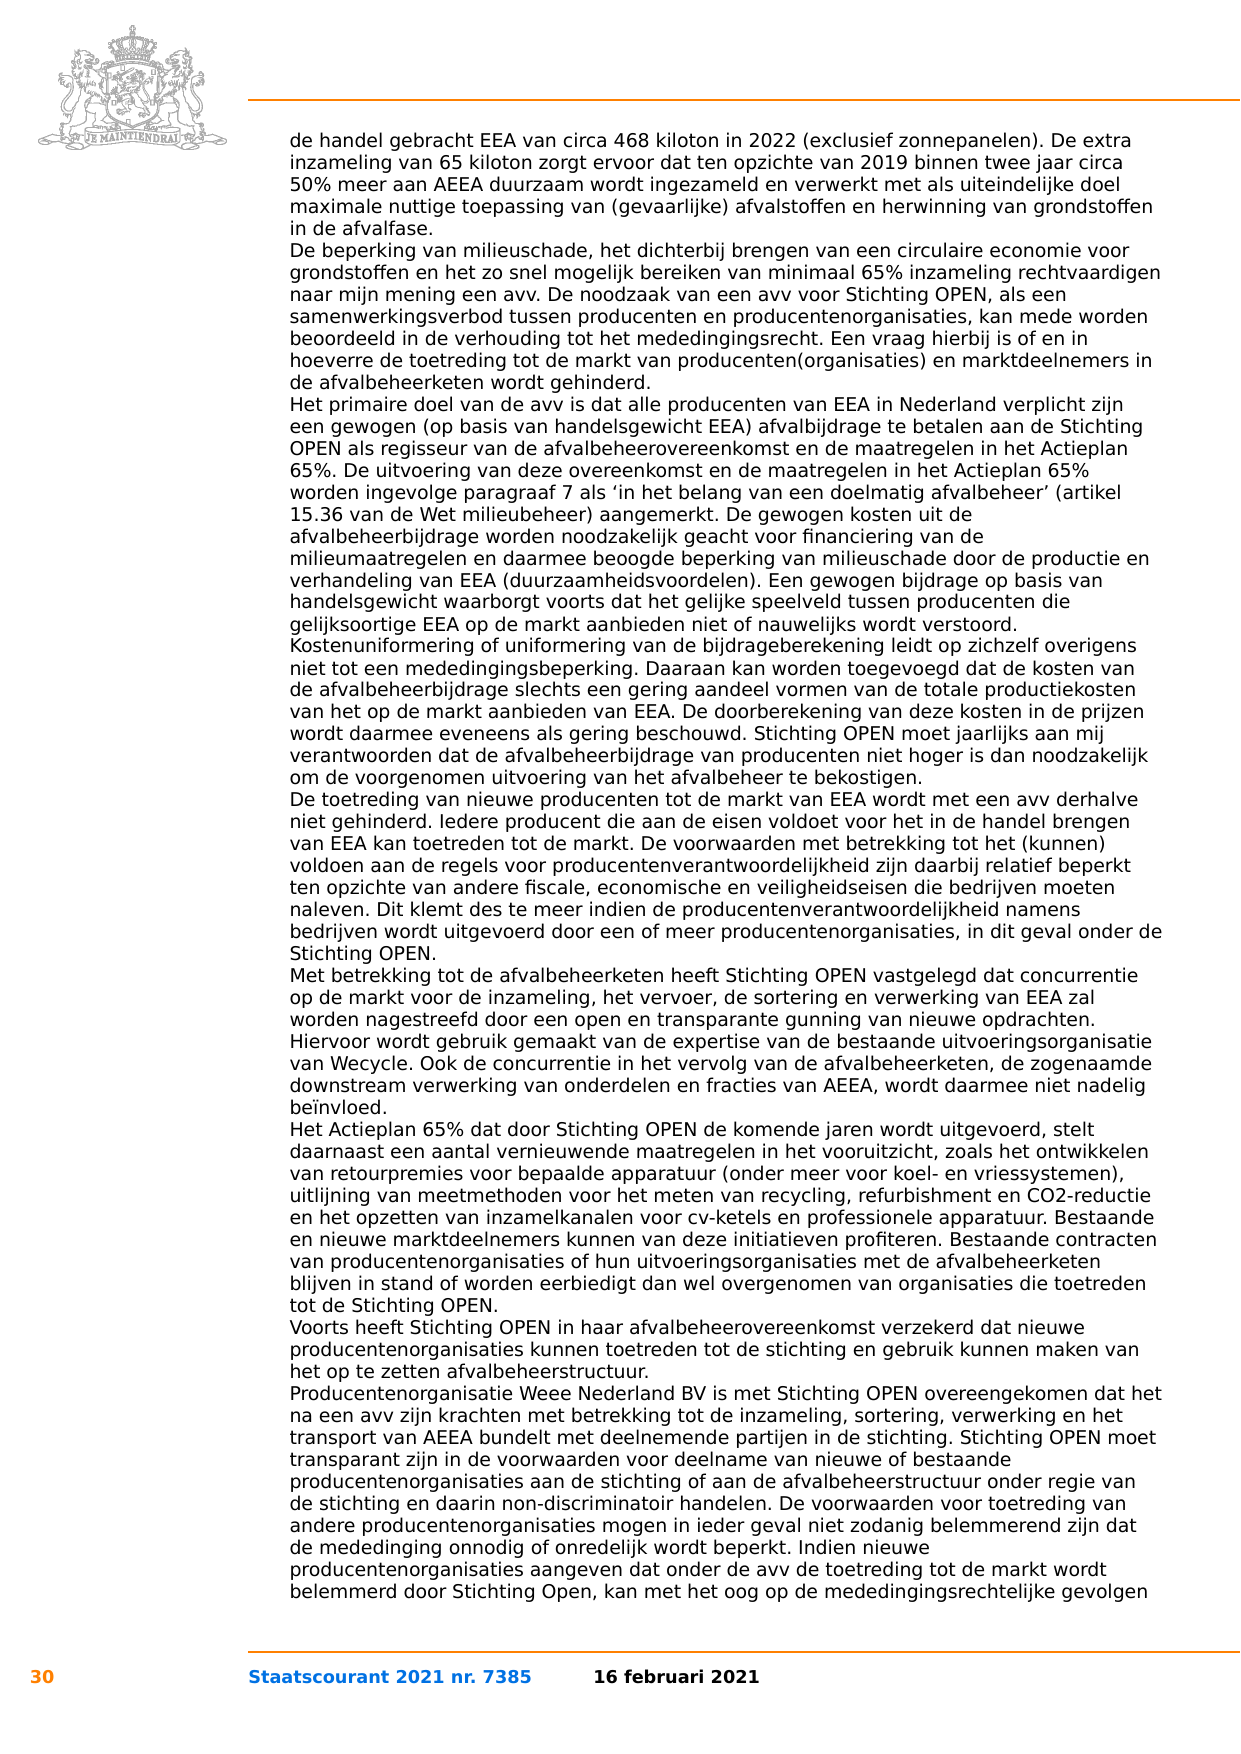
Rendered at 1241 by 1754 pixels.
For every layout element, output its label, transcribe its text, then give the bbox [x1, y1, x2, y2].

text Met betrekking tot de afvalbeheerketen heeft Stichting OPEN vastgelegd dat concurrentie op de markt voor de inzameling, het vervoer, de sortering en verwerking van EEA zal worden nagestreefd door een open en transparante gunning van nieuwe opdrachten. Hiervoor wordt gebruik gemaakt van de expertise van de bestaande uitvoeringsorganisatie van Wecycle. Ook de concurrentie in het vervolg van de afvalbeheerketen, de zogenaamde downstream verwerking van onderdelen en fracties van AEEA, wordt daarmee niet nadelig beïnvloed. [289, 965, 1163, 1119]
picture [38, 25, 227, 150]
text Het Actieplan 65% dat door Stichting OPEN de komende jaren wordt uitgevoerd, stelt daarnaast een aantal vernieuwende maatregelen in het vooruitzicht, zoals het ontwikkelen van retourpremies voor bepaalde apparatuur (onder meer voor koel- en vriessystemen), uitlijning van meetmethoden voor het meten van recycling, refurbishment en CO2-reductie en het opzetten van inzamelkanalen voor cv-ketels en professionele apparatuur. Bestaande en nieuwe marktdeelnemers kunnen van deze initiatieven profiteren. Bestaande contracten van producentenorganisaties of hun uitvoeringsorganisaties met de afvalbeheerketen blijven in stand of worden eerbiedigt dan wel overgenomen van organisaties die toetreden tot de Stichting OPEN. [289, 1119, 1163, 1317]
text De toetreding van nieuwe producenten tot de markt van EEA wordt met een avv derhalve niet gehinderd. Iedere producent die aan de eisen voldoet voor het in de handel brengen van EEA kan toetreden tot de markt. De voorwaarden met betrekking tot het (kunnen) voldoen aan de regels voor producentenverantwoordelijkheid zijn daarbij relatief beperkt ten opzichte van andere fiscale, economische en veiligheidseisen die bedrijven moeten naleven. Dit klemt des te meer indien de producentenverantwoordelijkheid namens bedrijven wordt uitgevoerd door een of meer producentenorganisaties, in dit geval onder de Stichting OPEN. [289, 789, 1163, 965]
text de handel gebracht EEA van circa 468 kiloton in 2022 (exclusief zonnepanelen). De extra inzameling van 65 kiloton zorgt ervoor dat ten opzichte van 2019 binnen twee jaar circa 50% meer aan AEEA duurzaam wordt ingezameld en verwerkt met als uiteindelijke doel maximale nuttige toepassing van (gevaarlijke) afvalstoffen en herwinning van grondstoffen in de afvalfase. [289, 130, 1163, 240]
text Voorts heeft Stichting OPEN in haar afvalbeheerovereenkomst verzekerd dat nieuwe producentenorganisaties kunnen toetreden tot de stichting en gebruik kunnen maken van het op te zetten afvalbeheerstructuur. [289, 1317, 1163, 1383]
text De beperking van milieuschade, het dichterbij brengen van een circulaire economie voor grondstoffen en het zo snel mogelijk bereiken van minimaal 65% inzameling rechtvaardigen naar mijn mening een avv. De noodzaak van een avv voor Stichting OPEN, als een samenwerkingsverbod tussen producenten en producentenorganisaties, kan mede worden beoordeeld in de verhouding tot het mededingingsrecht. Een vraag hierbij is of en in hoeverre de toetreding tot de markt van producenten(organisaties) en marktdeelnemers in de afvalbeheerketen wordt gehinderd. [289, 240, 1163, 394]
text Producentenorganisatie Weee Nederland BV is met Stichting OPEN overeengekomen dat het na een avv zijn krachten met betrekking tot de inzameling, sortering, verwerking en het transport van AEEA bundelt met deelnemende partijen in de stichting. Stichting OPEN moet transparant zijn in de voorwaarden voor deelname van nieuwe of bestaande producentenorganisaties aan de stichting of aan de afvalbeheerstructuur onder regie van de stichting en daarin non-discriminatoir handelen. De voorwaarden voor toetreding van andere producentenorganisaties mogen in ieder geval niet zodanig belemmerend zijn dat de mededinging onnodig of onredelijk wordt beperkt. Indien nieuwe producentenorganisaties aangeven dat onder de avv de toetreding tot de markt wordt belemmerd door Stichting Open, kan met het oog op de mededingingsrechtelijke gevolgen [289, 1383, 1163, 1602]
text Het primaire doel van de avv is dat alle producenten van EEA in Nederland verplicht zijn een gewogen (op basis van handelsgewicht EEA) afvalbijdrage te betalen aan de Stichting OPEN als regisseur van de afvalbeheerovereenkomst en de maatregelen in het Actieplan 65%. De uitvoering van deze overeenkomst en de maatregelen in het Actieplan 65% worden ingevolge paragraaf 7 als ‘in het belang van een doelmatig afvalbeheer’ (artikel 15.36 van de Wet milieubeheer) aangemerkt. De gewogen kosten uit de afvalbeheerbijdrage worden noodzakelijk geacht voor financiering van de milieumaatregelen en daarmee beoogde beperking van milieuschade door de productie en verhandeling van EEA (duurzaamheidsvoordelen). Een gewogen bijdrage op basis van handelsgewicht waarborgt voorts dat het gelijke speelveld tussen producenten die gelijksoortige EEA op de markt aanbieden niet of nauwelijks wordt verstoord. Kostenuniformering of uniformering van de bijdrageberekening leidt op zichzelf overigens niet tot een mededingingsbeperking. Daaraan kan worden toegevoegd dat de kosten van de afvalbeheerbijdrage slechts een gering aandeel vormen van de totale productiekosten van het op de markt aanbieden van EEA. De doorberekening van deze kosten in de prijzen wordt daarmee eveneens als gering beschouwd. Stichting OPEN moet jaarlijks aan mij verantwoorden dat de afvalbeheerbijdrage van producenten niet hoger is dan noodzakelijk om de voorgenomen uitvoering van het afvalbeheer te bekostigen. [289, 394, 1163, 789]
